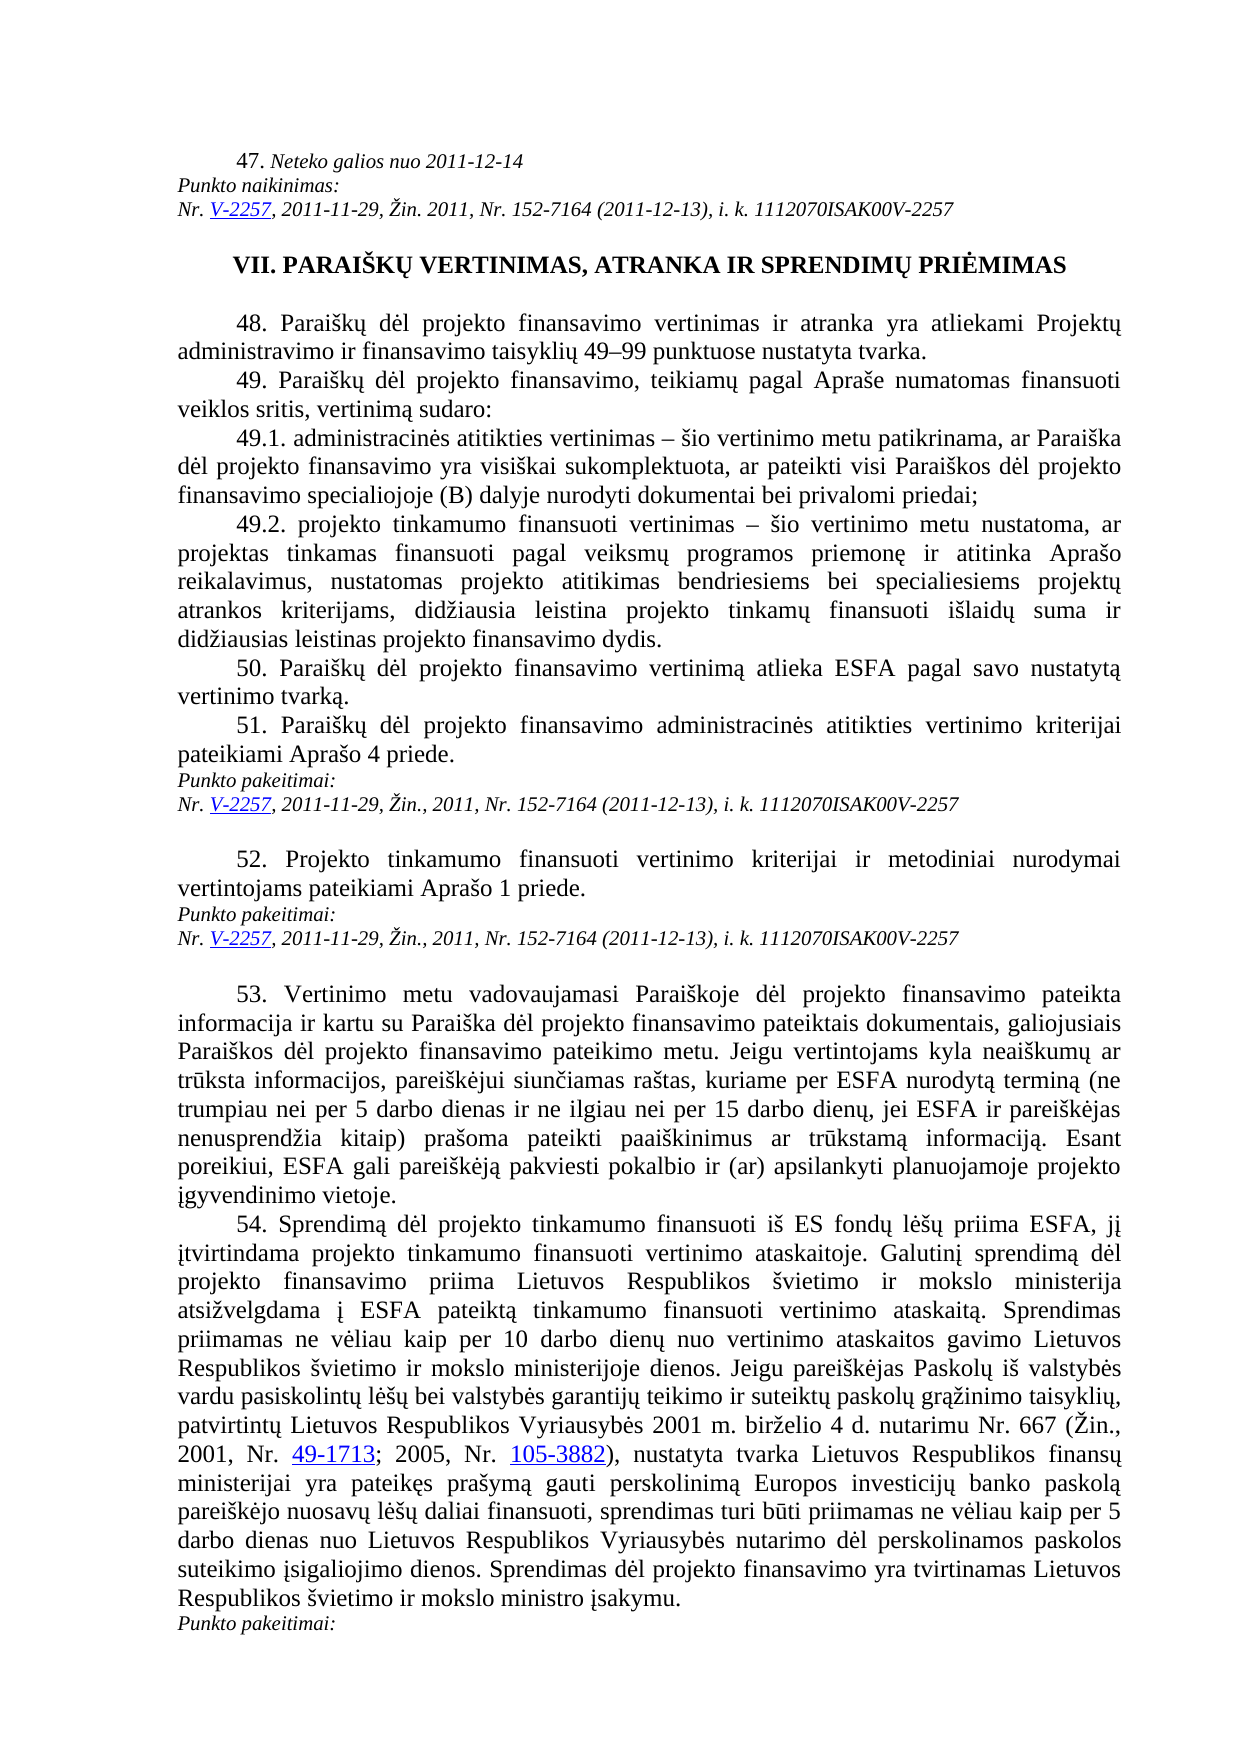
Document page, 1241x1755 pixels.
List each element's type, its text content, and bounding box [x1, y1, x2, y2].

text Punkto pakeitimai: [177, 768, 1122, 792]
text 48. Paraiškų dėl projekto finansavimo vertinimas ir atranka yra atliekami Projektų administravimo ir finansavimo taisyklių 49–99 punktuose nustatyta tvarka. [177, 308, 1122, 365]
text 49.1. administracinės atitikties vertinimas – šio vertinimo metu patikrinama, ar Paraiška dėl projekto finansavimo yra visiškai sukomplektuota, ar pateikti visi Paraiškos dėl projekto finansavimo specialiojoje (B) dalyje nurodyti dokumentai bei privalomi priedai; [177, 423, 1122, 509]
text 52. Projekto tinkamumo finansuoti vertinimo kriterijai ir metodiniai nurodymai vertintojams pateikiami Aprašo 1 priede. [177, 844, 1122, 902]
text Punkto pakeitimai: [177, 1611, 1122, 1635]
text Nr. V-2257, 2011-11-29, Žin., 2011, Nr. 152-7164 (2011-12-13), i. k. 1112070ISAK00V-2257 [177, 792, 1122, 816]
text Nr. V-2257, 2011-11-29, Žin., 2011, Nr. 152-7164 (2011-12-13), i. k. 1112070ISAK00V-2257 [177, 926, 1122, 950]
text Punkto pakeitimai: [177, 902, 1122, 926]
text VII. PARAIŠKŲ VERTINIMAS, ATRANKA IR SPRENDIMŲ PRIĖMIMAS [177, 250, 1122, 279]
text Nr. V-2257, 2011-11-29, Žin. 2011, Nr. 152-7164 (2011-12-13), i. k. 1112070ISAK00V-2257 [177, 197, 1122, 221]
text 49.2. projekto tinkamumo finansuoti vertinimas – šio vertinimo metu nustatoma, ar projektas tinkamas finansuoti pagal veiksmų programos priemonę ir atitinka Aprašo reikalavimus, nustatomas projekto atitikimas bendriesiems bei specialiesiems projektų atrankos kriterijams, didžiausia leistina projekto tinkamų finansuoti išlaidų suma ir didžiausias leistinas projekto finansavimo dydis. [177, 509, 1122, 653]
text 53. Vertinimo metu vadovaujamasi Paraiškoje dėl projekto finansavimo pateikta informacija ir kartu su Paraiška dėl projekto finansavimo pateiktais dokumentais, galiojusiais Paraiškos dėl projekto finansavimo pateikimo metu. Jeigu vertintojams kyla neaiškumų ar trūksta informacijos, pareiškėjui siunčiamas raštas, kuriame per ESFA nurodytą terminą (ne trumpiau nei per 5 darbo dienas ir ne ilgiau nei per 15 darbo dienų, jei ESFA ir pareiškėjas nenusprendžia kitaip) prašoma pateikti paaiškinimus ar trūkstamą informaciją. Esant poreikiui, ESFA gali pareiškėją pakviesti pokalbio ir (ar) apsilankyti planuojamoje projekto įgyvendinimo vietoje. [177, 979, 1122, 1209]
text 51. Paraiškų dėl projekto finansavimo administracinės atitikties vertinimo kriterijai pateikiami Aprašo 4 priede. [177, 710, 1122, 768]
text 54. Sprendimą dėl projekto tinkamumo finansuoti iš ES fondų lėšų priima ESFA, jį įtvirtindama projekto tinkamumo finansuoti vertinimo ataskaitoje. Galutinį sprendimą dėl projekto finansavimo priima Lietuvos Respublikos švietimo ir mokslo ministerija atsižvelgdama į ESFA pateiktą tinkamumo finansuoti vertinimo ataskaitą. Sprendimas priimamas ne vėliau kaip per 10 darbo dienų nuo vertinimo ataskaitos gavimo Lietuvos Respublikos švietimo ir mokslo ministerijoje dienos. Jeigu pareiškėjas Paskolų iš valstybės vardu pasiskolintų lėšų bei valstybės garantijų teikimo ir suteiktų paskolų grąžinimo taisyklių, patvirtintų Lietuvos Respublikos Vyriausybės 2001 m. birželio 4 d. nutarimu Nr. 667 (Žin., 2001, Nr. 49-1713; 2005, Nr. 105-3882), nustatyta tvarka Lietuvos Respublikos finansų ministerijai yra pateikęs prašymą gauti perskolinimą Europos investicijų banko paskolą pareiškėjo nuosavų lėšų daliai finansuoti, sprendimas turi būti priimamas ne vėliau kaip per 5 darbo dienas nuo Lietuvos Respublikos Vyriausybės nutarimo dėl perskolinamos paskolos suteikimo įsigaliojimo dienos. Sprendimas dėl projekto finansavimo yra tvirtinamas Lietuvos Respublikos švietimo ir mokslo ministro įsakymu. [177, 1209, 1122, 1611]
text 47. Neteko galios nuo 2011-12-14 [177, 147, 1122, 173]
text Punkto naikinimas: [177, 173, 1122, 197]
text 49. Paraiškų dėl projekto finansavimo, teikiamų pagal Apraše numatomas finansuoti veiklos sritis, vertinimą sudaro: [177, 365, 1122, 423]
text 50. Paraiškų dėl projekto finansavimo vertinimą atlieka ESFA pagal savo nustatytą vertinimo tvarką. [177, 653, 1122, 710]
